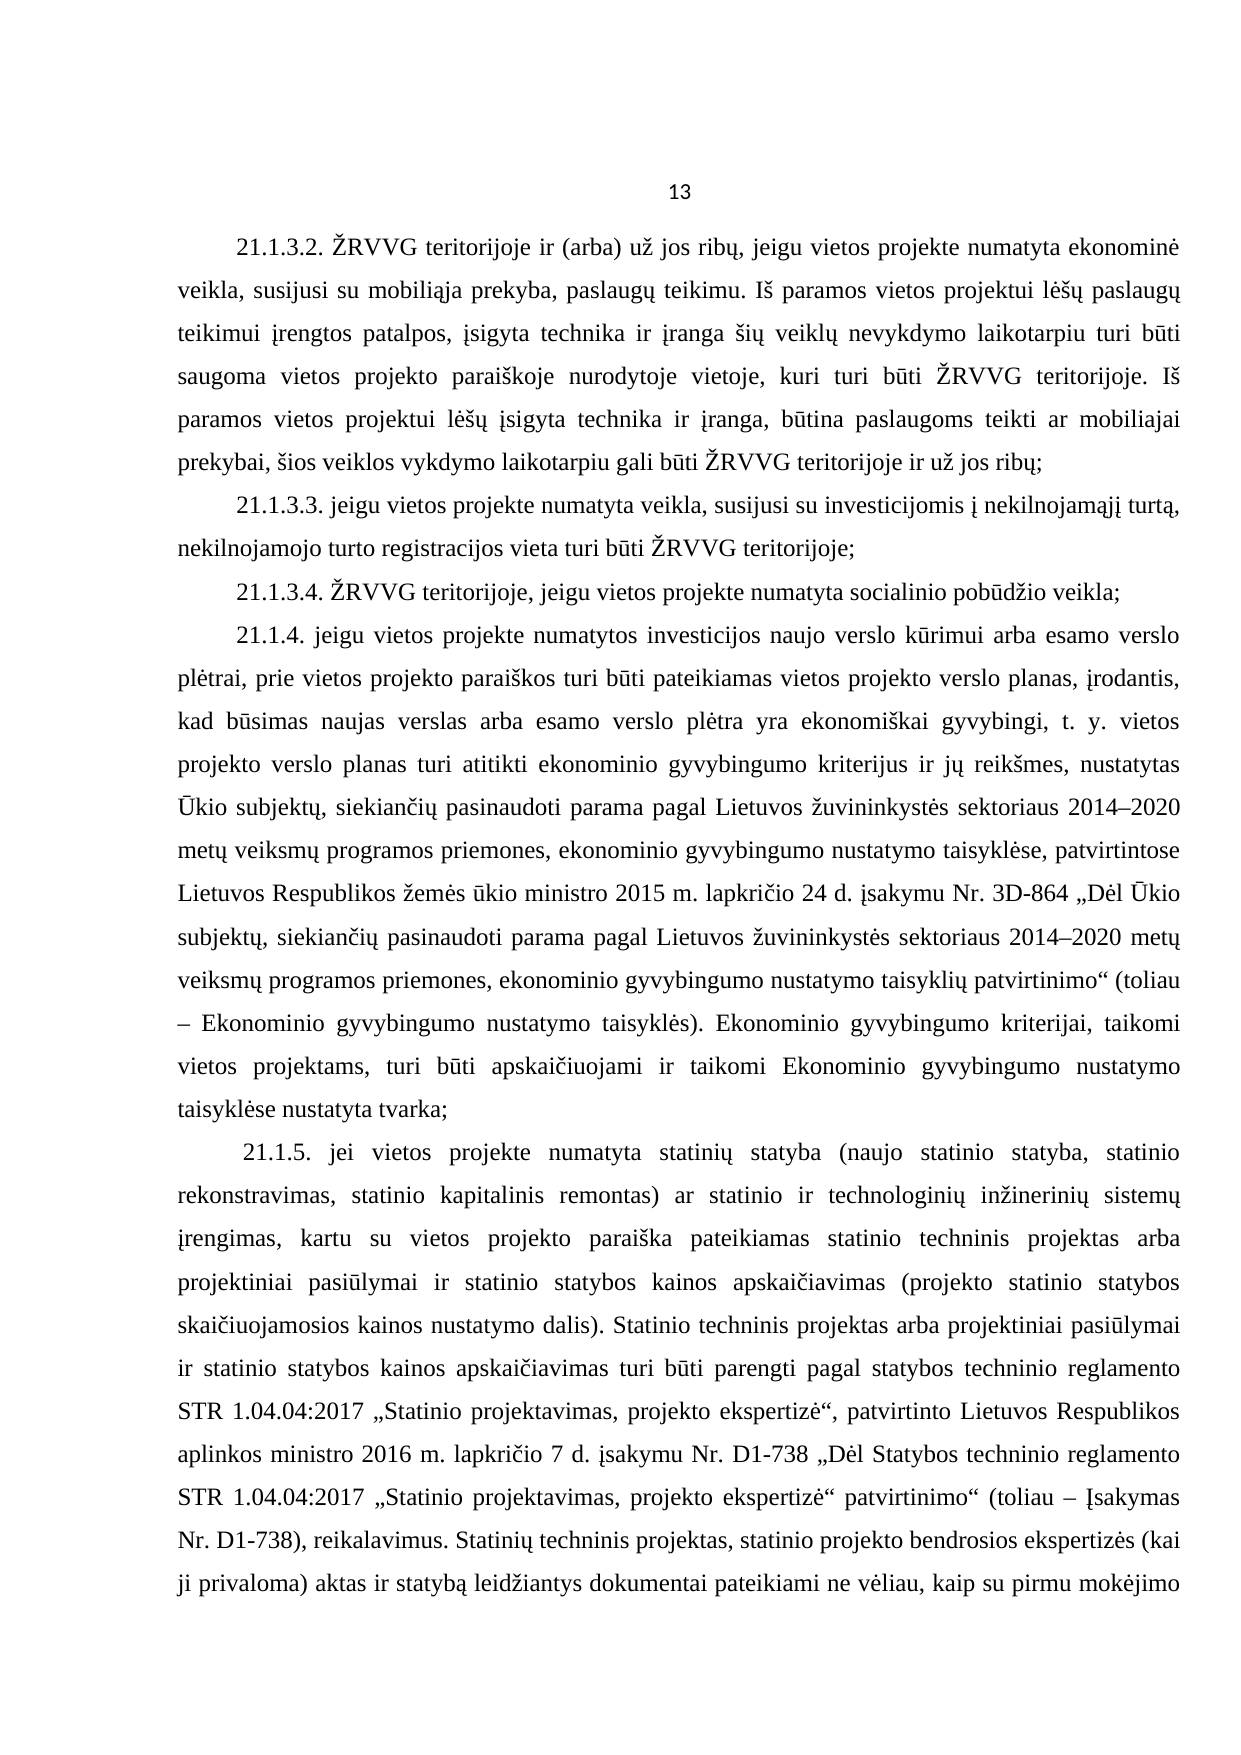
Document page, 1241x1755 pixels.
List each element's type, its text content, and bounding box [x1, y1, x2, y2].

text 21.1.3.2. ŽRVVG teritorijoje ir (arba) už jos ribų, jeigu vietos projekte numatyta ekonominė veikla, susijusi su mobiliąja prekyba, paslaugų teikimu. Iš paramos vietos projektui lėšų paslaugų teikimui įrengtos patalpos, įsigyta technika ir įranga šių veiklų nevykdymo laikotarpiu turi būti saugoma vietos projekto paraiškoje nurodytoje vietoje, kuri turi būti ŽRVVG teritorijoje. Iš paramos vietos projektui lėšų įsigyta technika ir įranga, būtina paslaugoms teikti ar mobiliajai prekybai, šios veiklos vykdymo laikotarpiu gali būti ŽRVVG teritorijoje ir už jos ribų; [177, 232, 1181, 476]
text 21.1.5. jei vietos projekte numatyta statinių statyba (naujo statinio statyba, statinio rekonstravimas, statinio kapitalinis remontas) ar statinio ir technologinių inžinerinių sistemų įrengimas, kartu su vietos projekto paraiška pateikiamas statinio techninis projektas arba projektiniai pasiūlymai ir statinio statybos kainos apskaičiavimas (projekto statinio statybos skaičiuojamosios kainos nustatymo dalis). Statinio techninis projektas arba projektiniai pasiūlymai ir statinio statybos kainos apskaičiavimas turi būti parengti pagal statybos techninio reglamento STR 1.04.04:2017 „Statinio projektavimas, projekto ekspertizė“, patvirtinto Lietuvos Respublikos aplinkos ministro 2016 m. lapkričio 7 d. įsakymu Nr. D1-738 „Dėl Statybos techninio reglamento STR 1.04.04:2017 „Statinio projektavimas, projekto ekspertizė“ patvirtinimo“ (toliau – Įsakymas Nr. D1-738), reikalavimus. Statinių techninis projektas, statinio projekto bendrosios ekspertizės (kai ji privaloma) aktas ir statybą leidžiantys dokumentai pateikiami ne vėliau, kaip su pirmu mokėjimo [177, 1137, 1181, 1597]
text 21.1.4. jeigu vietos projekte numatytos investicijos naujo verslo kūrimui arba esamo verslo plėtrai, prie vietos projekto paraiškos turi būti pateikiamas vietos projekto verslo planas, įrodantis, kad būsimas naujas verslas arba esamo verslo plėtra yra ekonomiškai gyvybingi, t. y. vietos projekto verslo planas turi atitikti ekonominio gyvybingumo kriterijus ir jų reikšmes, nustatytas Ūkio subjektų, siekiančių pasinaudoti parama pagal Lietuvos žuvininkystės sektoriaus 2014–2020 metų veiksmų programos priemones, ekonominio gyvybingumo nustatymo taisyklėse, patvirtintose Lietuvos Respublikos žemės ūkio ministro 2015 m. lapkričio 24 d. įsakymu Nr. 3D-864 „Dėl Ūkio subjektų, siekiančių pasinaudoti parama pagal Lietuvos žuvininkystės sektoriaus 2014–2020 metų veiksmų programos priemones, ekonominio gyvybingumo nustatymo taisyklių patvirtinimo“ (toliau – Ekonominio gyvybingumo nustatymo taisyklės). Ekonominio gyvybingumo kriterijai, taikomi vietos projektams, turi būti apskaičiuojami ir taikomi Ekonominio gyvybingumo nustatymo taisyklėse nustatyta tvarka; [177, 620, 1181, 1123]
text 21.1.3.4. ŽRVVG teritorijoje, jeigu vietos projekte numatyta socialinio pobūdžio veikla; [177, 577, 1181, 605]
text 21.1.3.3. jeigu vietos projekte numatyta veikla, susijusi su investicijomis į nekilnojamąjį turtą, nekilnojamojo turto registracijos vieta turi būti ŽRVVG teritorijoje; [177, 490, 1181, 562]
